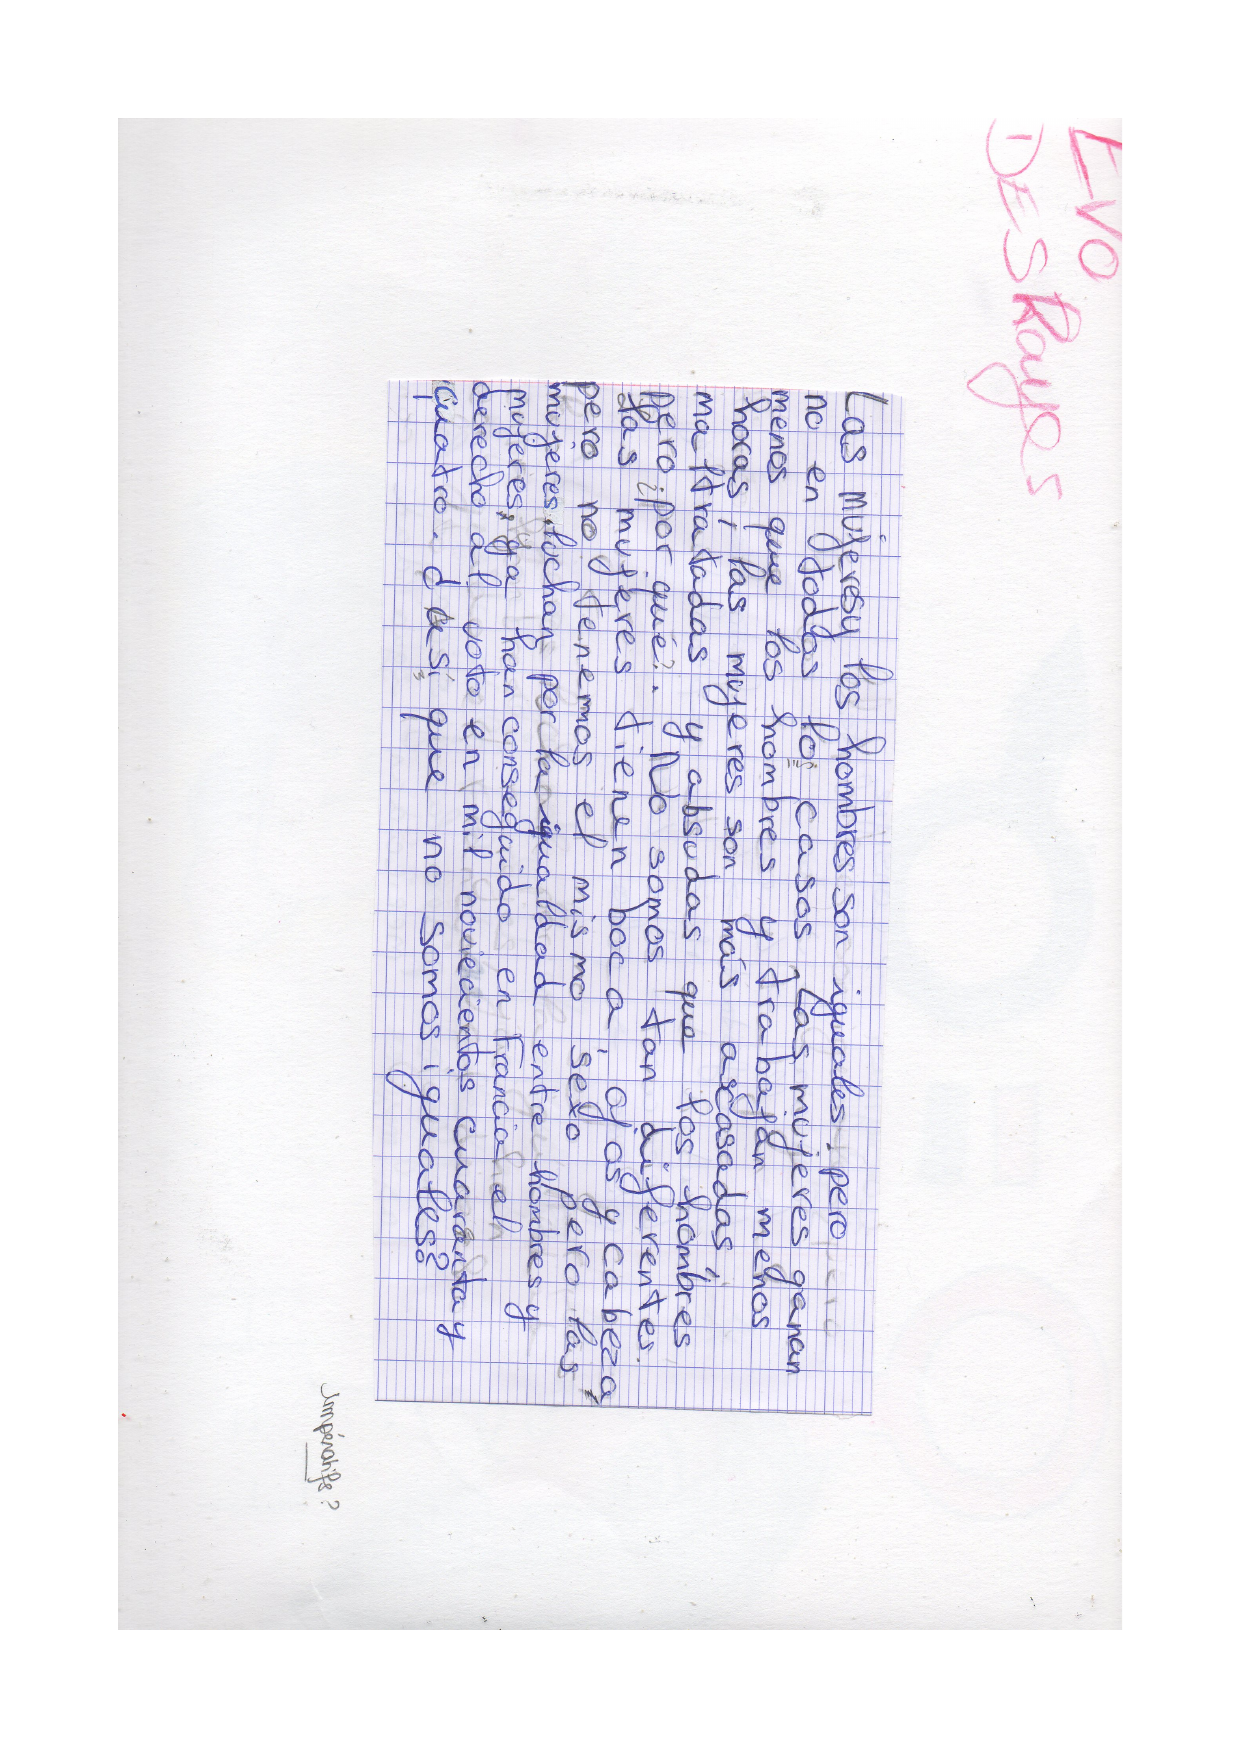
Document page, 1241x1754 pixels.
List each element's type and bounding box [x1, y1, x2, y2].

picture [118, 118, 1123, 1630]
